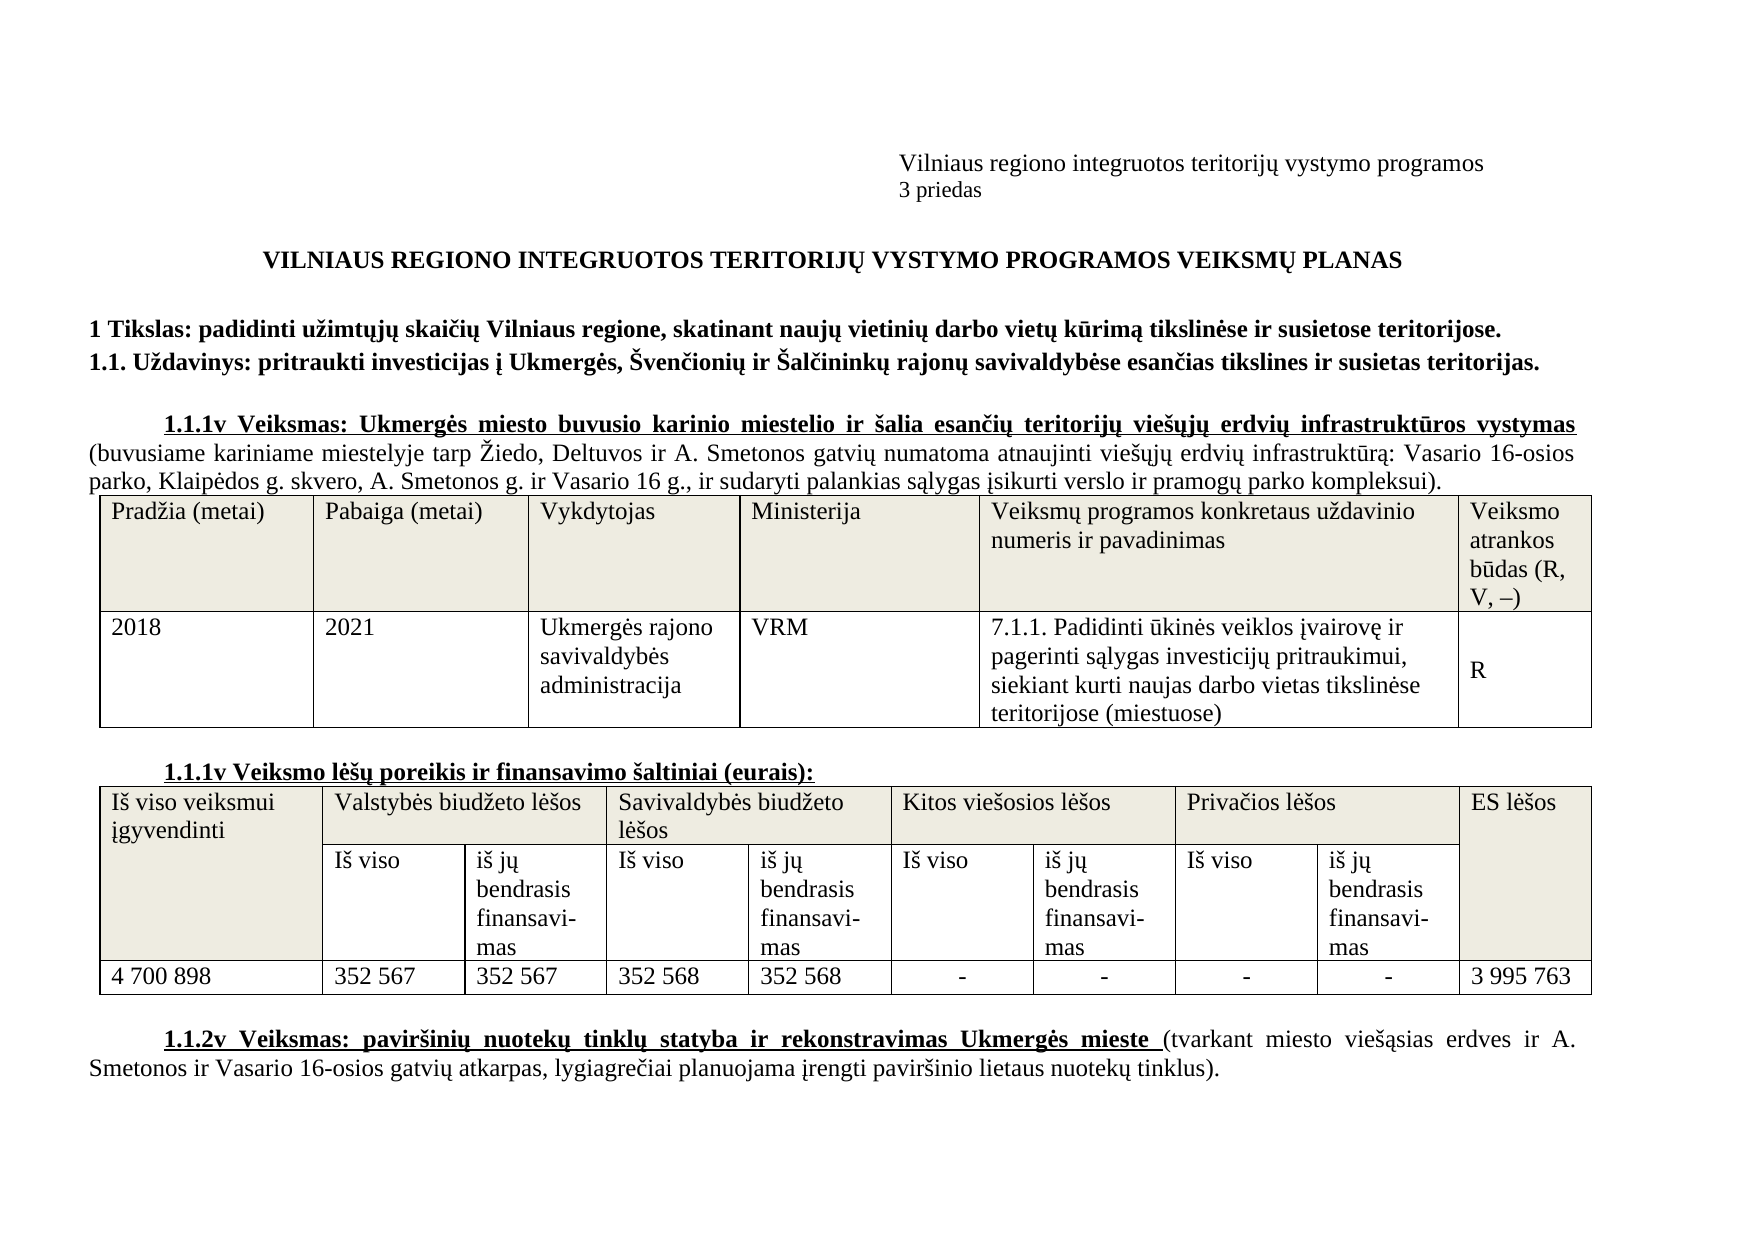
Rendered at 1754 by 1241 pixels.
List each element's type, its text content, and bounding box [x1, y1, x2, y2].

table_header Veiksmų programos konkretaus uždavinio numeris ir pavadinimas [980, 496, 1458, 611]
table_header Iš viso veiksmui įgyvendinti [101, 787, 322, 960]
table_header Veiksmo atrankos būdas (R, V, –) [1459, 496, 1591, 611]
table_cell 352 568 [749, 961, 891, 994]
table_header Pradžia (metai) [101, 496, 313, 611]
table_header Valstybės biudžeto lėšos [323, 787, 606, 844]
text 1.1.1v Veiksmo lėšų poreikis ir finansavimo šaltiniai (eurais): [89, 757, 1577, 786]
table_cell 2021 [314, 612, 528, 727]
table_cell - [1318, 961, 1459, 994]
table_header Pabaiga (metai) [314, 496, 528, 611]
table_cell - [892, 961, 1033, 994]
table_cell 7.1.1. Padidinti ūkinės veiklos įvairovę ir pagerinti sąlygas investicijų pritraukimui, siekiant kurti naujas darbo vietas tikslinėse teritorijose (miestuose) [980, 612, 1458, 727]
table_cell Ukmergės rajono savivaldybės administracija [529, 612, 739, 727]
table_cell Iš viso [323, 845, 464, 960]
text VILNIAUS REGIONO INTEGRUOTOS TERITORIJŲ VYSTYMO PROGRAMOS VEIKSMŲ PLANAS [89, 245, 1577, 274]
table_header Savivaldybės biudžeto lėšos [607, 787, 891, 844]
table_cell 2018 [101, 612, 313, 727]
table_cell R [1459, 612, 1591, 727]
table_header Kitos viešosios lėšos [892, 787, 1175, 844]
table_cell iš jų bendrasis finansavi- mas [749, 845, 891, 960]
table_cell iš jų bendrasis finansavi- mas [1034, 845, 1175, 960]
table_cell VRM [741, 612, 979, 727]
table_cell iš jų bendrasis finansavi- mas [466, 845, 606, 960]
table_cell Iš viso [607, 845, 748, 960]
table_header Privačios lėšos [1176, 787, 1459, 844]
table_cell 352 567 [323, 961, 464, 994]
table_cell 4 700 898 [101, 961, 322, 994]
table_cell iš jų bendrasis finansavi- mas [1318, 845, 1459, 960]
table_cell Iš viso [892, 845, 1033, 960]
table_cell Iš viso [1176, 845, 1317, 960]
table_header Vykdytojas [529, 496, 739, 611]
text 1.1. Uždavinys: pritraukti investicijas į Ukmergės, Švenčionių ir Šalčininkų rajonų savivaldybėse esančias tikslines ir susietas teritorijas. [89, 347, 1577, 376]
text 3 priedas [899, 176, 1577, 203]
text Vilniaus regiono integruotos teritorijų vystymo programos [899, 148, 1577, 176]
text 1.1.1v Veiksmas: Ukmergės miesto buvusio karinio miestelio ir šalia esančių teritorijų viešųjų erdvių infrastruktūros vystymas (buvusiame kariniame miestelyje tarp Žiedo, Deltuvos ir A. Smetonos gatvių numatoma atnaujinti viešųjų erdvių infrastruktūrą: Vasario 16-osios parko, Klaipėdos g. skvero, A. Smetonos g. ir Vasario 16 g., ir sudaryti palankias sąlygas įsikurti verslo ir pramogų parko kompleksui). [89, 409, 1577, 495]
table_cell - [1176, 961, 1317, 994]
table_cell 352 568 [607, 961, 748, 994]
table_cell 3 995 763 [1460, 961, 1591, 994]
table_header Ministerija [741, 496, 979, 611]
text 1 Tikslas: padidinti užimtųjų skaičių Vilniaus regione, skatinant naujų vietinių darbo vietų kūrimą tikslinėse ir susietose teritorijose. [89, 314, 1577, 343]
table_cell 352 567 [466, 961, 606, 994]
table_header ES lėšos [1460, 787, 1591, 960]
text 1.1.2v Veiksmas: paviršinių nuotekų tinklų statyba ir rekonstravimas Ukmergės mieste (tvarkant miesto viešąsias erdves ir A. Smetonos ir Vasario 16-osios gatvių atkarpas, lygiagrečiai planuojama įrengti paviršinio lietaus nuotekų tinklus). [89, 1024, 1577, 1082]
table_cell - [1034, 961, 1175, 994]
